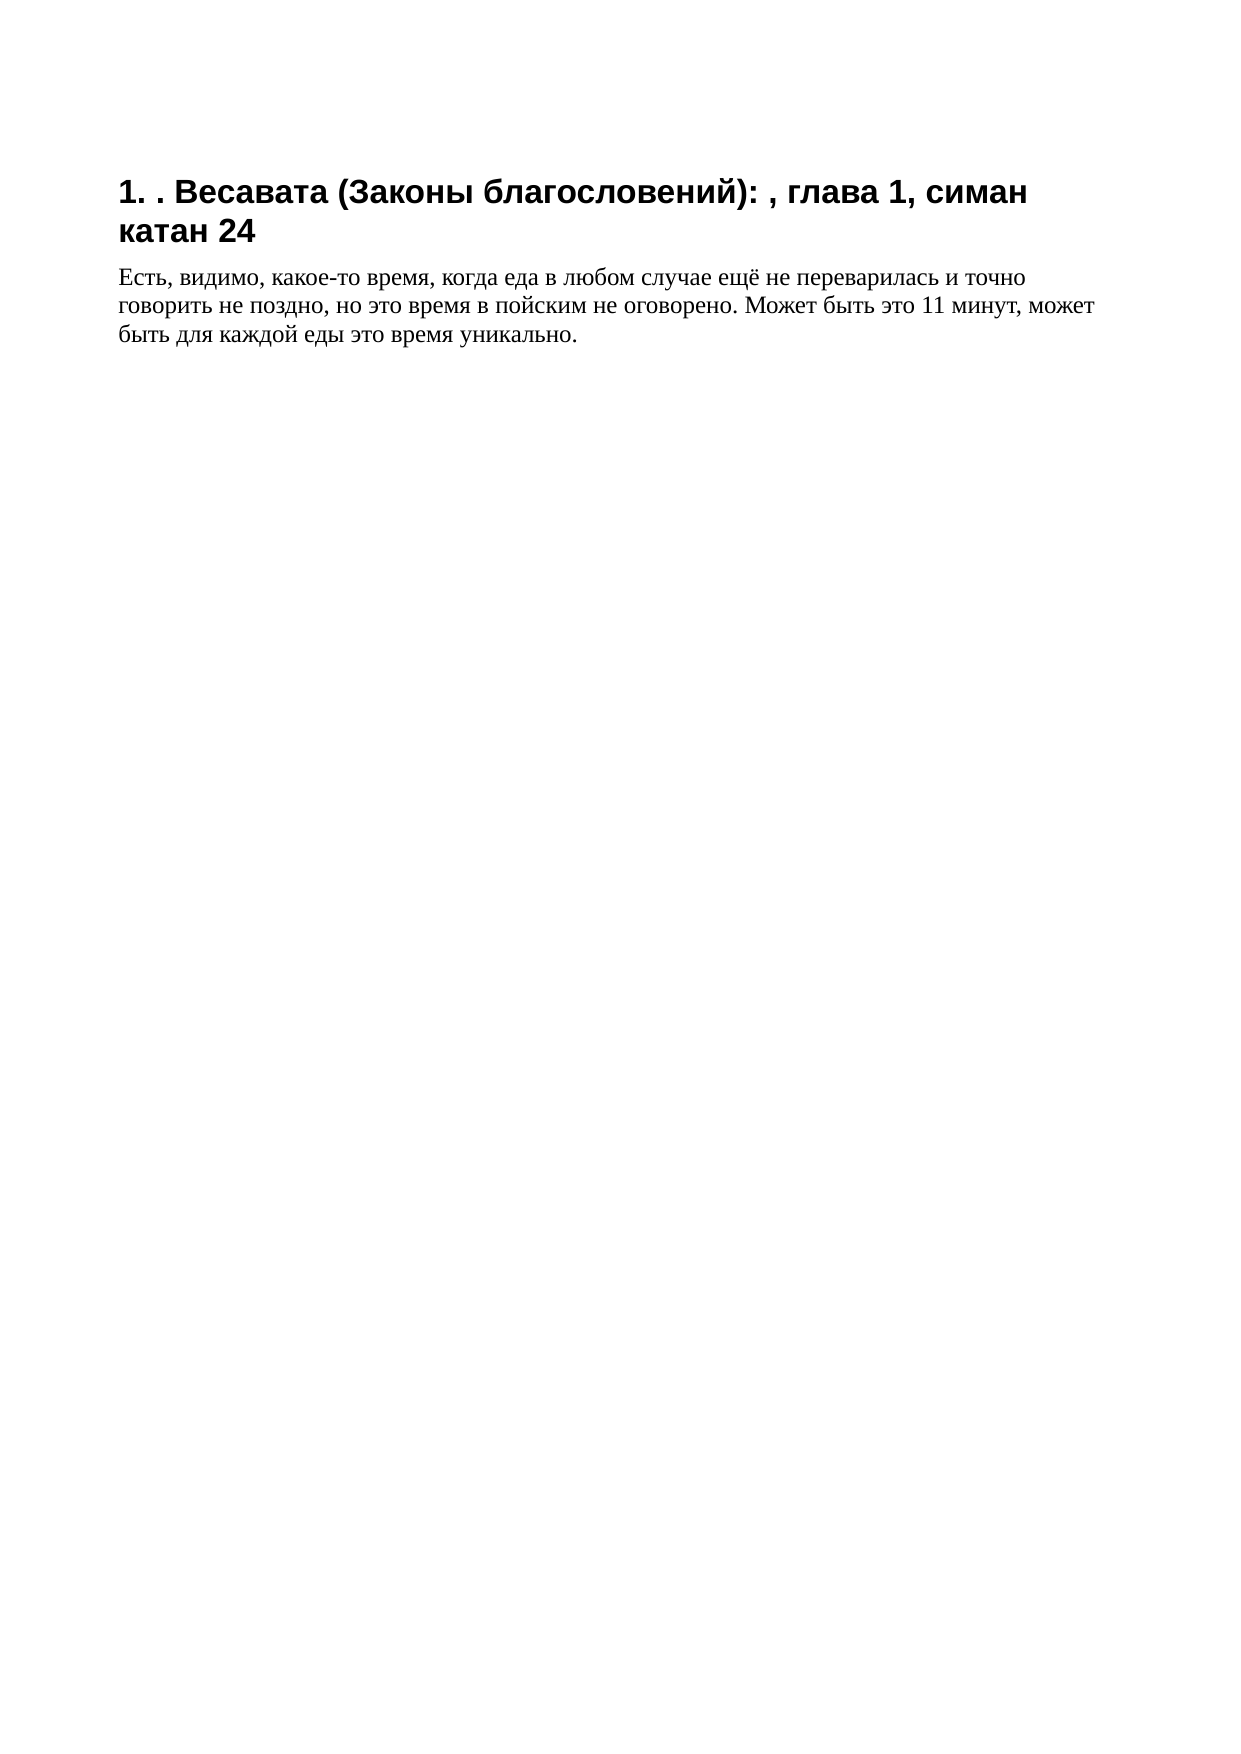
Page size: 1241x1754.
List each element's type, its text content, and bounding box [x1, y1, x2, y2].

text Есть, видимо, какое-то время, когда еда в любом случае ещё не переварилась и точно говорить не поздно, но это время в пойским не оговорено. Может быть это 11 минут, может быть для каждой еды это время уникально. [118, 176, 1122, 262]
subtitle . Весавата (Законы благословений): , глава 1, симан катан 24 [118, 147, 1122, 176]
